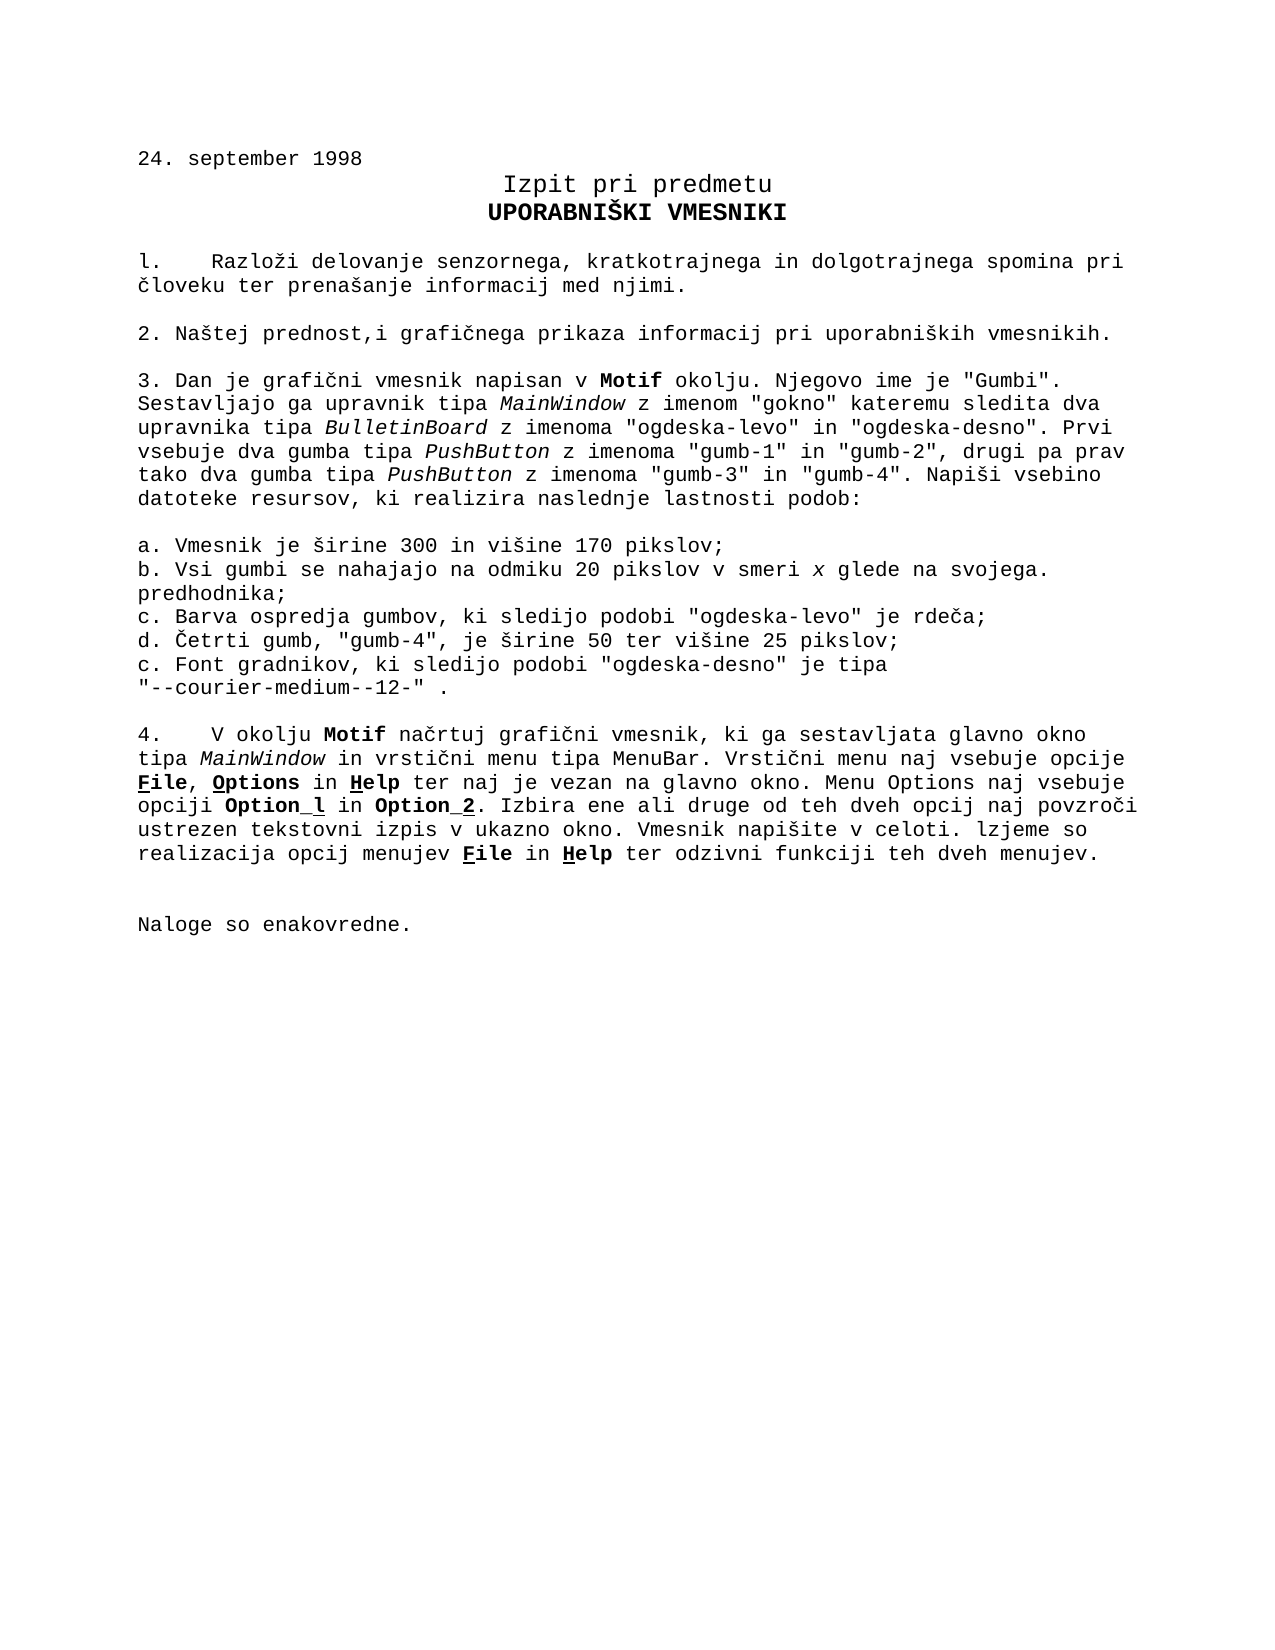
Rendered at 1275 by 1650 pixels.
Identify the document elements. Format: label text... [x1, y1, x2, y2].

text predhodnika; [137, 583, 1138, 606]
text b. Vsi gumbi se nahajajo na odmiku 20 pikslov v smeri x glede na svojega. [137, 559, 1138, 583]
text l. Razloži delovanje senzornega, kratkotrajnega in dolgotrajnega spomina pri človeku ter prenašanje informacij med njimi. [137, 252, 1138, 299]
text 4. V okolju Motif načrtuj grafični vmesnik, ki ga sestavljata glavno okno tipa MainWindow in vrstični menu tipa MenuBar. Vrstični menu naj vsebuje opcije [137, 724, 1138, 772]
text Izpit pri predmetu [137, 171, 1138, 199]
text d. Četrti gumb, "gumb-4", je širine 50 ter višine 25 pikslov; [137, 630, 1138, 653]
text File, Options in Help ter naj je vezan na glavno okno. Menu Options naj vsebuje opciji Option_l in Option_2. Izbira ene ali druge od teh dveh opcij naj povzroči ustrezen tekstovni izpis v ukazno okno. Vmesnik napišite v celoti. lzjeme so realizacija opcij menujev File in Help ter odzivni funkciji teh dveh menujev. [137, 772, 1138, 866]
text UPORABNIŠKI VMESNIKI [137, 199, 1138, 228]
text "--courier-medium--12-" . [137, 677, 1138, 701]
text 2. Naštej prednost,i grafičnega prikaza informacij pri uporabniških vmesnikih. [137, 322, 1138, 346]
text c. Barva ospredja gumbov, ki sledijo podobi "ogdeska-levo" je rdeča; [137, 606, 1138, 630]
text a. Vmesnik je širine 300 in višine 170 pikslov; [137, 535, 1138, 559]
text 3. Dan je grafični vmesnik napisan v Motif okolju. Njegovo ime je "Gumbi". Sestavljajo ga upravnik tipa MainWindow z imenom "gokno" kateremu sledita dva upravnika tipa BulletinBoard z imenoma "ogdeska-levo" in "ogdeska-desno". Prvi vsebuje dva gumba tipa PushButton z imenoma "gumb-1" in "gumb-2", drugi pa prav tako dva gumba tipa PushButton z imenoma "gumb-3" in "gumb-4". Napiši vsebino datoteke resursov, ki realizira naslednje lastnosti podob: [137, 370, 1138, 512]
text 24. september 1998 [137, 148, 1138, 171]
text c. Font gradnikov, ki sledijo podobi "ogdeska-desno" je tipa [137, 653, 1138, 677]
text Naloge so enakovredne. [137, 914, 1138, 937]
